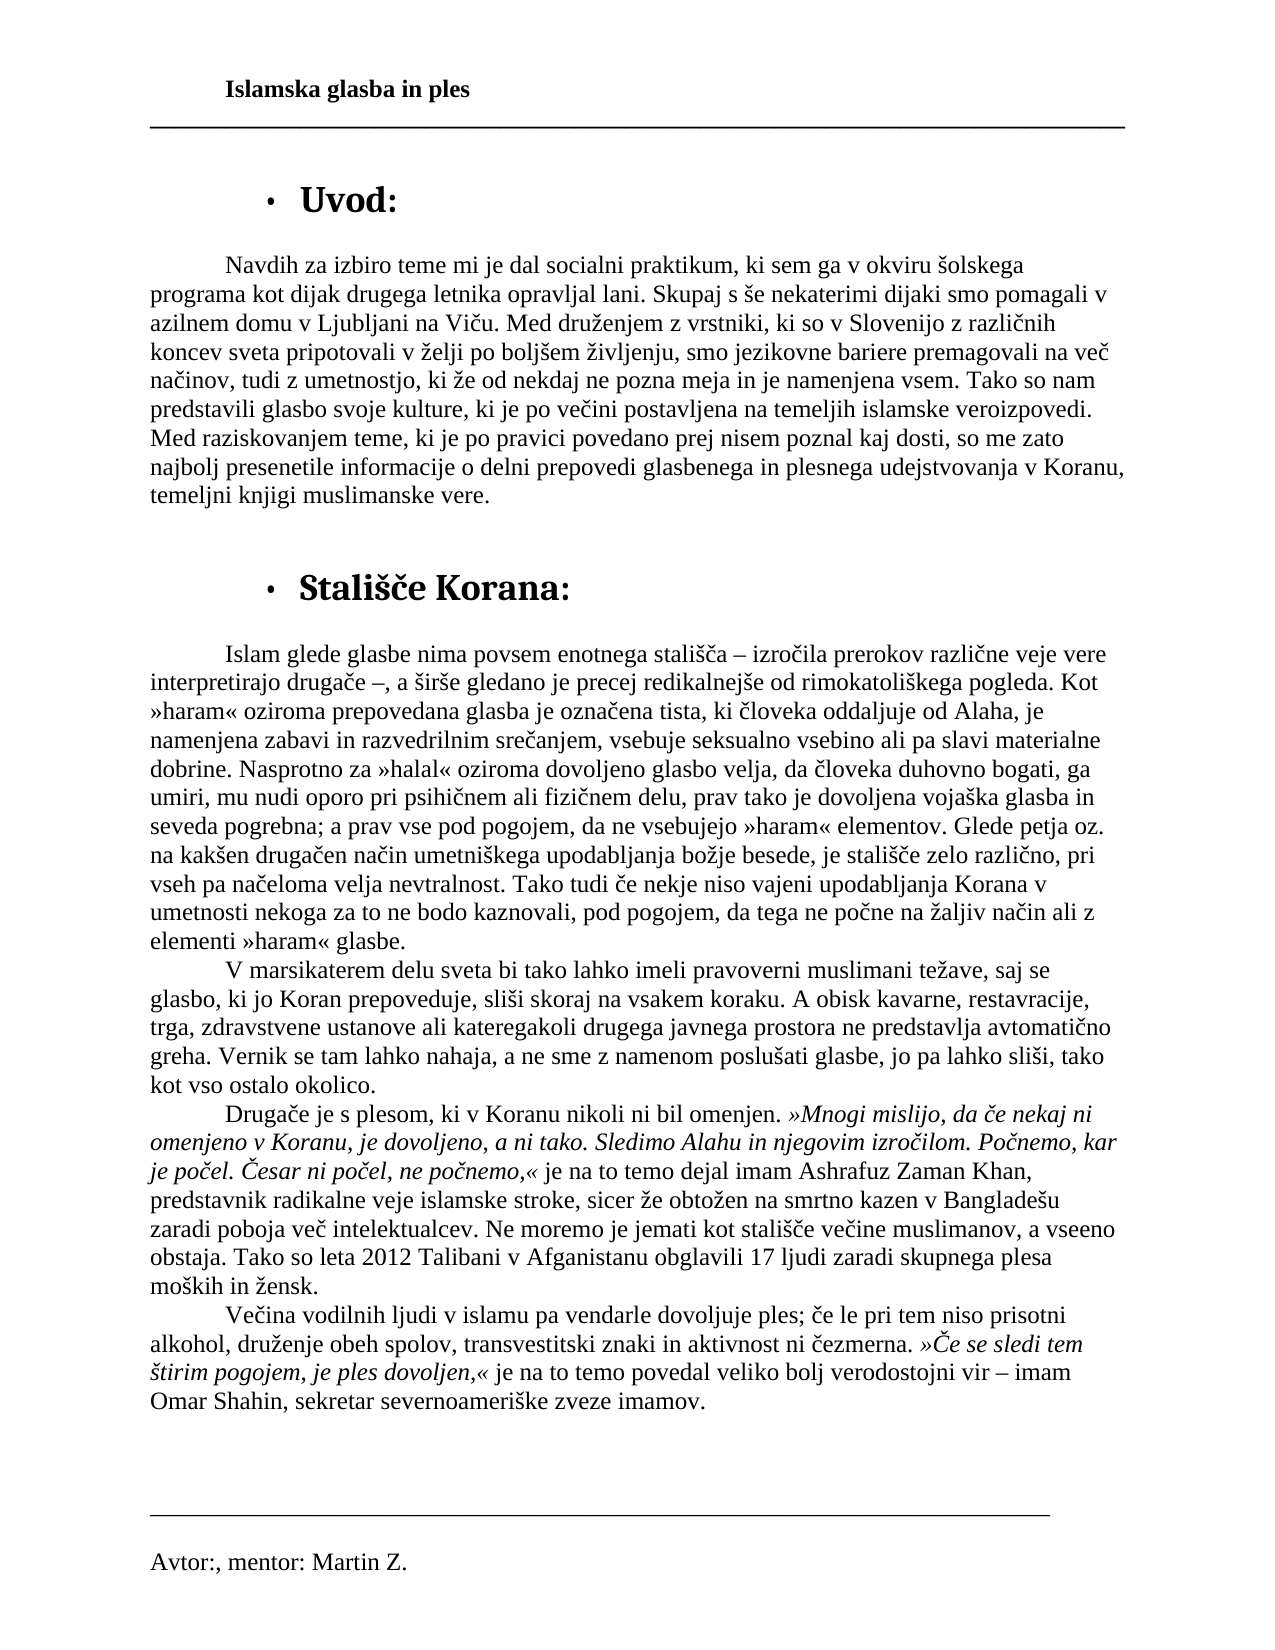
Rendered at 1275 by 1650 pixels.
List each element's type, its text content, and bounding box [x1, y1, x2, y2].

text Navdih za izbiro teme mi je dal socialni praktikum, ki sem ga v okviru šolskega programa kot dijak drugega letnika opravljal lani. Skupaj s še nekaterimi dijaki smo pomagali v azilnem domu v Ljubljani na Viču. Med druženjem z vrstniki, ki so v Slovenijo z različnih koncev sveta pripotovali v želji po boljšem življenju, smo jezikovne bariere premagovali na več načinov, tudi z umetnostjo, ki že od nekdaj ne pozna meja in je namenjena vsem. Tako so nam predstavili glasbo svoje kulture, ki je po večini postavljena na temeljih islamske veroizpovedi. Med raziskovanjem teme, ki je po pravici povedano prej nisem poznal kaj dosti, so me zato najbolj presenetile informacije o delni prepovedi glasbenega in plesnega udejstvovanja v Koranu, temeljni knjigi muslimanske vere. [150, 251, 1125, 509]
text V marsikaterem delu sveta bi tako lahko imeli pravoverni muslimani težave, saj se glasbo, ki jo Koran prepoveduje, sliši skoraj na vsakem koraku. A obisk kavarne, restavracije, trga, zdravstvene ustanove ali kateregakoli drugega javnega prostora ne predstavlja avtomatično greha. Vernik se tam lahko nahaja, a ne sme z namenom poslušati glasbe, jo pa lahko sliši, tako kot vso ostalo okolico. [150, 955, 1125, 1099]
subtitle Stališče Korana: [262, 567, 1125, 610]
subtitle Uvod: [262, 179, 1125, 222]
text Večina vodilnih ljudi v islamu pa vendarle dovoljuje ples; če le pri tem niso prisotni alkohol, druženje obeh spolov, transvestitski znaki in aktivnost ni čezmerna. »Če se sledi tem štirim pogojem, je ples dovoljen,« je na to temo povedal veliko bolj verodostojni vir – imam Omar Shahin, sekretar severnoameriške zveze imamov. [150, 1300, 1125, 1415]
text Islam glede glasbe nima povsem enotnega stališča – izročila prerokov različne veje vere interpretirajo drugače –, a širše gledano je precej redikalnejše od rimokatoliškega pogleda. Kot »haram« oziroma prepovedana glasba je označena tista, ki človeka oddaljuje od Alaha, je namenjena zabavi in razvedrilnim srečanjem, vsebuje seksualno vsebino ali pa slavi materialne dobrine. Nasprotno za »halal« oziroma dovoljeno glasbo velja, da človeka duhovno bogati, ga umiri, mu nudi oporo pri psihičnem ali fizičnem delu, prav tako je dovoljena vojaška glasba in seveda pogrebna; a prav vse pod pogojem, da ne vsebujejo »haram« elementov. Glede petja oz. na kakšen drugačen način umetniškega upodabljanja božje besede, je stališče zelo različno, pri vseh pa načeloma velja nevtralnost. Tako tudi če nekje niso vajeni upodabljanja Korana v umetnosti nekoga za to ne bodo kaznovali, pod pogojem, da tega ne počne na žaljiv način ali z elementi »haram« glasbe. [150, 639, 1125, 955]
text Drugače je s plesom, ki v Koranu nikoli ni bil omenjen. »Mnogi mislijo, da če nekaj ni omenjeno v Koranu, je dovoljeno, a ni tako. Sledimo Alahu in njegovim izročilom. Počnemo, kar je počel. Česar ni počel, ne počnemo,« je na to temo dejal imam Ashrafuz Zaman Khan, predstavnik radikalne veje islamske stroke, sicer že obtožen na smrtno kazen v Bangladešu zaradi poboja več intelektualcev. Ne moremo je jemati kot stališče večine muslimanov, a vseeno obstaja. Tako so leta 2012 Talibani v Afganistanu obglavili 17 ljudi zaradi skupnega plesa moških in žensk. [150, 1099, 1125, 1300]
